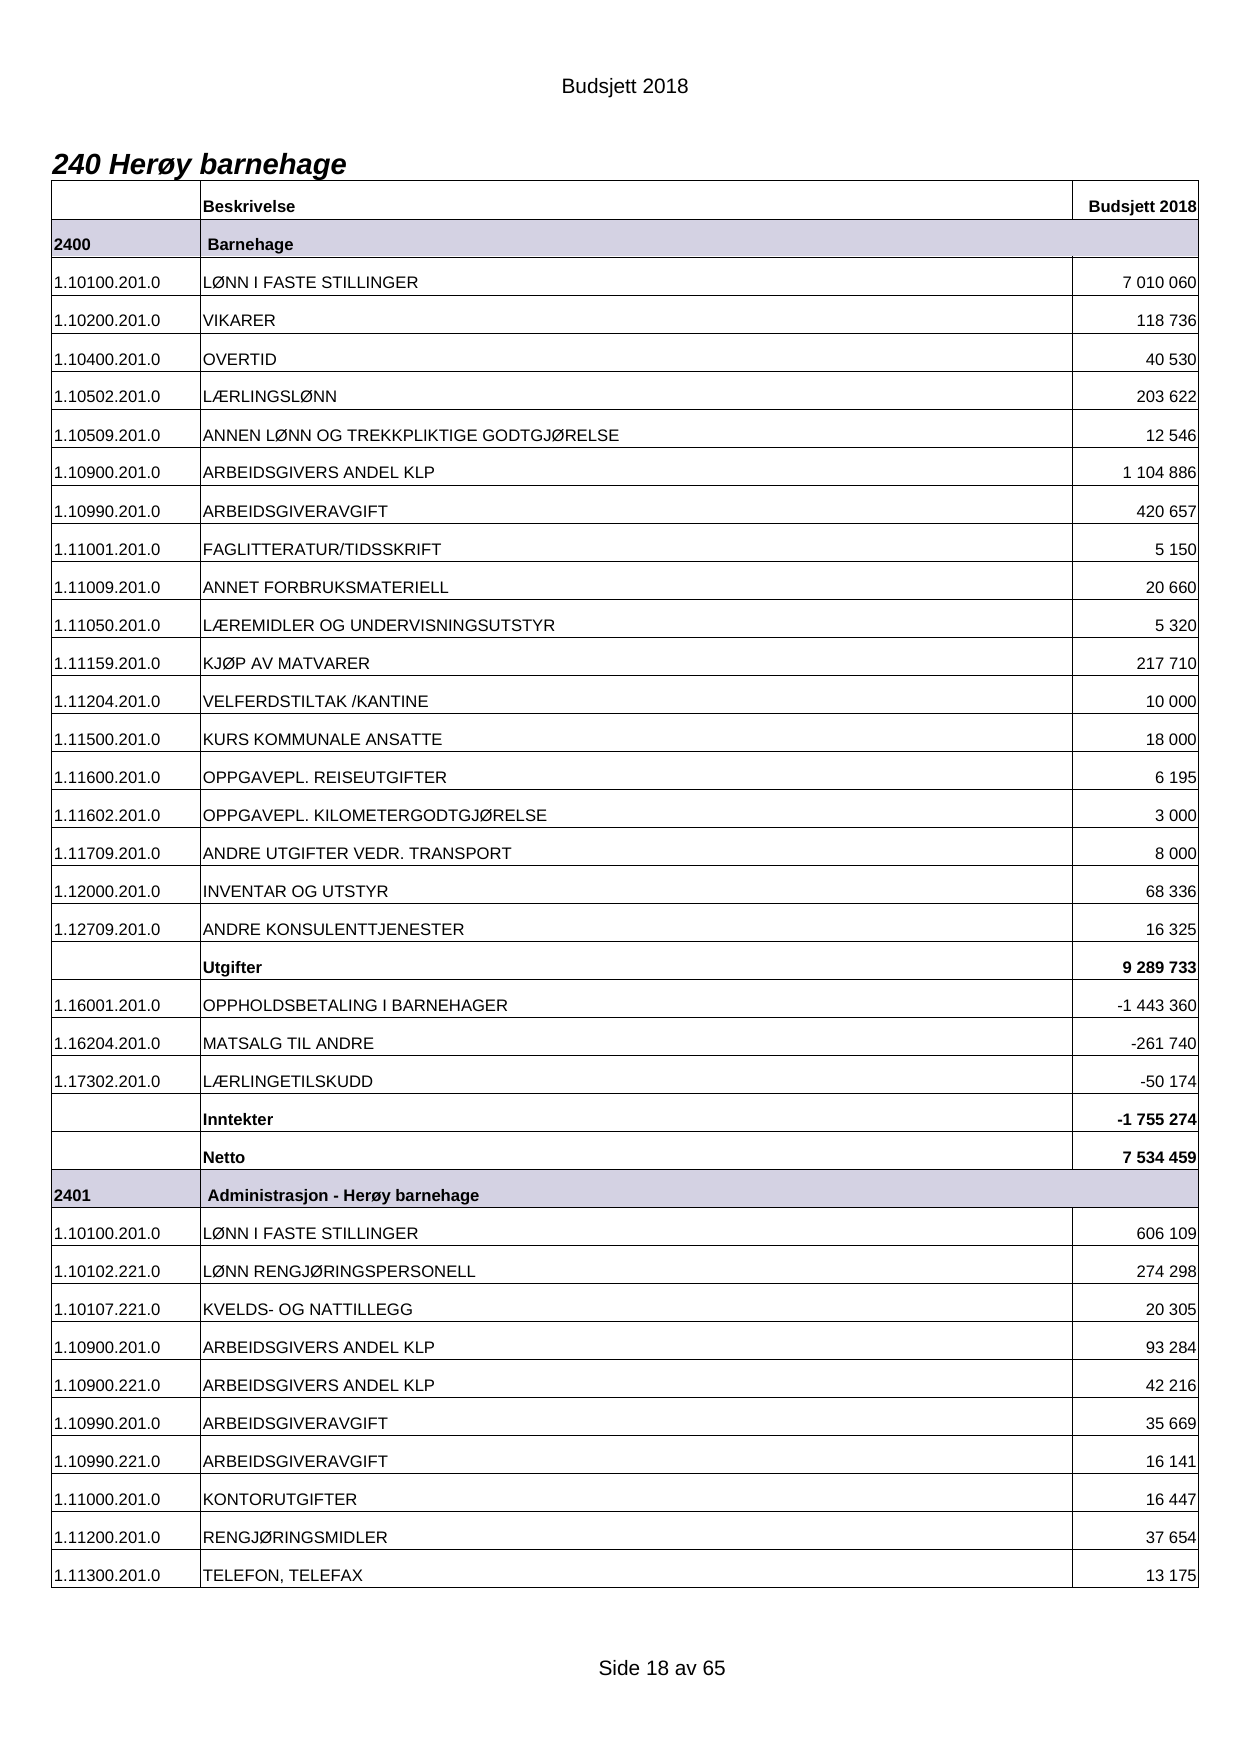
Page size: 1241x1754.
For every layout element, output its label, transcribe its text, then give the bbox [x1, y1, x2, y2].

table_cell LÆRLINGSLØNN [201, 372, 1072, 408]
table_cell TELEFON, TELEFAX [201, 1550, 1072, 1587]
table_cell 42 216 [1073, 1360, 1198, 1397]
table_cell Netto [201, 1132, 1072, 1169]
table_cell ANDRE UTGIFTER VEDR. TRANSPORT [201, 828, 1072, 865]
table_cell -50 174 [1073, 1056, 1198, 1093]
table_cell 16 447 [1073, 1474, 1198, 1511]
table_cell 68 336 [1073, 866, 1198, 903]
table_cell 10 000 [1073, 676, 1198, 713]
table_cell 1.10900.201.0 [52, 448, 200, 484]
table_cell LØNN I FASTE STILLINGER [201, 258, 1072, 294]
table_cell KJØP AV MATVARER [201, 638, 1072, 675]
table_cell 2401 [52, 1170, 200, 1207]
table_cell - [52, 1094, 200, 1131]
table_cell 16 141 [1073, 1436, 1198, 1473]
table_cell 1.11159.201.0 [52, 638, 200, 675]
table_cell LÆRLINGETILSKUDD [201, 1056, 1072, 1093]
table_cell OPPGAVEPL. KILOMETERGODTGJØRELSE [201, 790, 1072, 827]
table_cell VIKARER [201, 296, 1072, 332]
table_cell ARBEIDSGIVERAVGIFT [201, 486, 1072, 523]
table_cell 35 669 [1073, 1398, 1198, 1435]
table_cell 37 654 [1073, 1512, 1198, 1549]
table_cell LØNN I FASTE STILLINGER [201, 1208, 1072, 1245]
table_cell 1.10107.221.0 [52, 1284, 200, 1321]
table_cell 420 657 [1073, 486, 1198, 523]
table_cell 3 000 [1073, 790, 1198, 827]
table_cell 18 000 [1073, 714, 1198, 751]
table_cell LØNN RENGJØRINGSPERSONELL [201, 1246, 1072, 1283]
table_cell FAGLITTERATUR/TIDSSKRIFT [201, 524, 1072, 561]
table_cell 1.10900.221.0 [52, 1360, 200, 1397]
table_cell ANDRE KONSULENTTJENESTER [201, 904, 1072, 941]
table_cell OPPGAVEPL. REISEUTGIFTER [201, 752, 1072, 789]
table_cell 203 622 [1073, 372, 1198, 408]
table_cell 1.10102.221.0 [52, 1246, 200, 1283]
table_cell 9 289 733 [1073, 942, 1198, 979]
table_cell ARBEIDSGIVERAVGIFT [201, 1436, 1072, 1473]
table_cell Administrasjon - Herøy barnehage [201, 1170, 1198, 1207]
table_cell 1.11050.201.0 [52, 600, 200, 637]
table_cell 1.10200.201.0 [52, 296, 200, 332]
table_cell 1.10100.201.0 [52, 258, 200, 294]
table_cell 1.10990.201.0 [52, 486, 200, 523]
subtitle 240 Herøy barnehage [52, 147, 1198, 180]
table_cell 1.11500.201.0 [52, 714, 200, 751]
table_cell OVERTID [201, 334, 1072, 371]
table_cell 1 104 886 [1073, 448, 1198, 484]
table_cell 606 109 [1073, 1208, 1198, 1245]
table_cell 1.11200.201.0 [52, 1512, 200, 1549]
table_cell 1.12709.201.0 [52, 904, 200, 941]
table_cell ARBEIDSGIVERAVGIFT [201, 1398, 1072, 1435]
table_cell 1.11001.201.0 [52, 524, 200, 561]
table_cell 1.11709.201.0 [52, 828, 200, 865]
table_cell 93 284 [1073, 1322, 1198, 1359]
table_cell 7 534 459 [1073, 1132, 1198, 1169]
table_cell 1.11009.201.0 [52, 562, 200, 599]
table_cell 20 660 [1073, 562, 1198, 599]
table_cell 1.11204.201.0 [52, 676, 200, 713]
table_cell 12 546 [1073, 410, 1198, 447]
table_cell 1.16204.201.0 [52, 1018, 200, 1055]
table_cell INVENTAR OG UTSTYR [201, 866, 1072, 903]
table_cell -261 740 [1073, 1018, 1198, 1055]
table_cell 6 195 [1073, 752, 1198, 789]
table_cell 1.17302.201.0 [52, 1056, 200, 1093]
table_cell 1.10100.201.0 [52, 1208, 200, 1245]
table_cell 20 305 [1073, 1284, 1198, 1321]
table_cell KONTORUTGIFTER [201, 1474, 1072, 1511]
table_cell 1.10990.201.0 [52, 1398, 200, 1435]
table_cell MATSALG TIL ANDRE [201, 1018, 1072, 1055]
table_cell 2400 [52, 220, 200, 256]
table_cell ANNEN LØNN OG TREKKPLIKTIGE GODTGJØRELSE [201, 410, 1072, 447]
table_cell ARBEIDSGIVERS ANDEL KLP [201, 1322, 1072, 1359]
table_cell 7 010 060 [1073, 258, 1198, 294]
table_header - [52, 181, 200, 218]
table_cell LÆREMIDLER OG UNDERVISNINGSUTSTYR [201, 600, 1072, 637]
table_cell OPPHOLDSBETALING I BARNEHAGER [201, 980, 1072, 1017]
table_cell - [52, 1132, 200, 1169]
table_cell 1.11000.201.0 [52, 1474, 200, 1511]
table_cell 274 298 [1073, 1246, 1198, 1283]
table_cell 1.10400.201.0 [52, 334, 200, 371]
table_cell Utgifter [201, 942, 1072, 979]
table_cell Inntekter [201, 1094, 1072, 1131]
table_header Budsjett 2018 [1073, 181, 1198, 218]
table_cell ANNET FORBRUKSMATERIELL [201, 562, 1072, 599]
table_cell 217 710 [1073, 638, 1198, 675]
table_cell VELFERDSTILTAK /KANTINE [201, 676, 1072, 713]
table_cell -1 443 360 [1073, 980, 1198, 1017]
table_cell 1.10900.201.0 [52, 1322, 200, 1359]
table_cell 118 736 [1073, 296, 1198, 332]
table_cell 1.10502.201.0 [52, 372, 200, 408]
table_cell 8 000 [1073, 828, 1198, 865]
table_cell 1.11600.201.0 [52, 752, 200, 789]
table_cell Barnehage [201, 220, 1198, 256]
table_cell 40 530 [1073, 334, 1198, 371]
table_cell KURS KOMMUNALE ANSATTE [201, 714, 1072, 751]
table_cell ARBEIDSGIVERS ANDEL KLP [201, 448, 1072, 484]
table_cell 13 175 [1073, 1550, 1198, 1587]
table_cell 1.11300.201.0 [52, 1550, 200, 1587]
table_cell 16 325 [1073, 904, 1198, 941]
table_cell ARBEIDSGIVERS ANDEL KLP [201, 1360, 1072, 1397]
table_cell 1.11602.201.0 [52, 790, 200, 827]
table_cell -1 755 274 [1073, 1094, 1198, 1131]
table_cell 5 150 [1073, 524, 1198, 561]
table_cell 1.12000.201.0 [52, 866, 200, 903]
table_header Beskrivelse [201, 181, 1072, 218]
table_cell RENGJØRINGSMIDLER [201, 1512, 1072, 1549]
table_cell KVELDS- OG NATTILLEGG [201, 1284, 1072, 1321]
table_cell 1.16001.201.0 [52, 980, 200, 1017]
table_cell 1.10990.221.0 [52, 1436, 200, 1473]
table_cell - [52, 942, 200, 979]
table_cell 1.10509.201.0 [52, 410, 200, 447]
table_cell 5 320 [1073, 600, 1198, 637]
